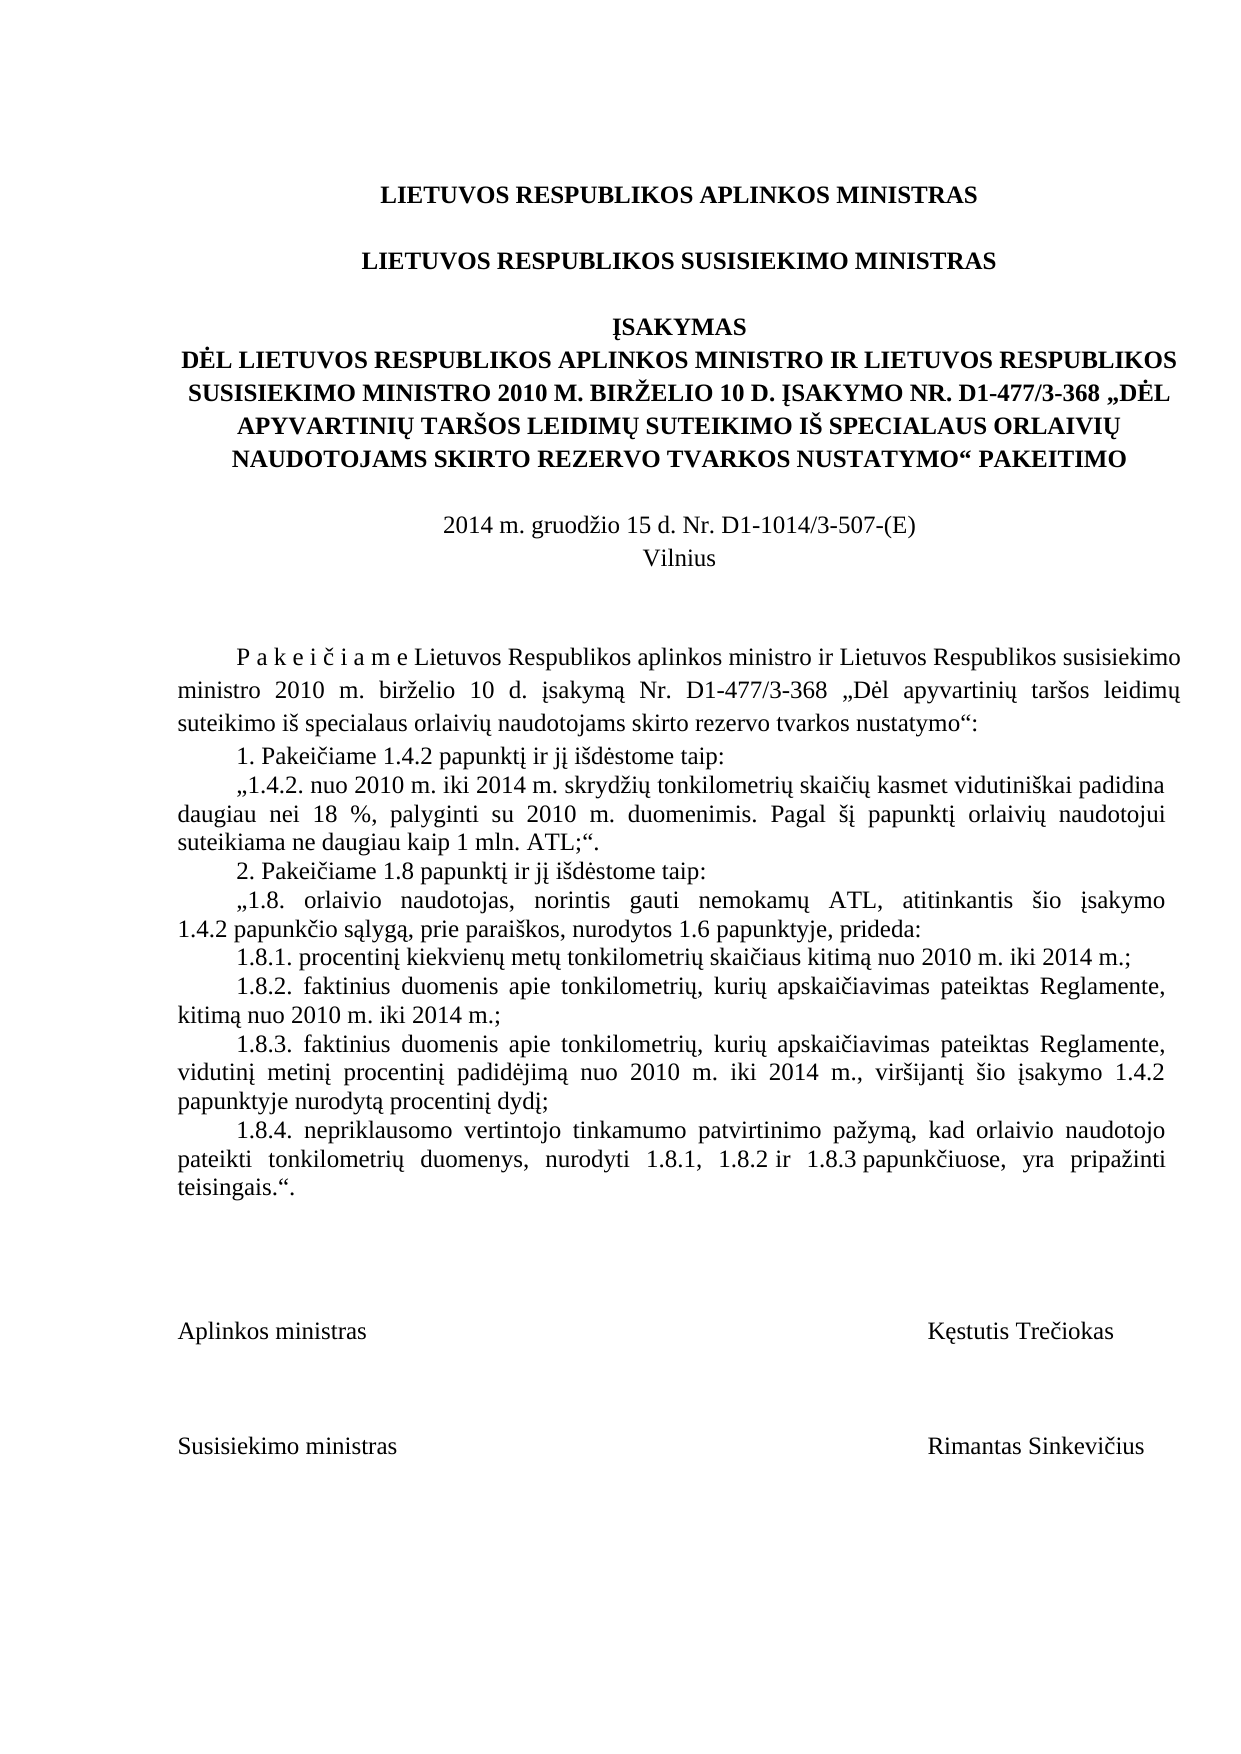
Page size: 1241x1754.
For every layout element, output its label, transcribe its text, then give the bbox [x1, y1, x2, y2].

text 1.8.1. procentinį kiekvienų metų tonkilometrių skaičiaus kitimą nuo 2010 m. iki 2014 m.; [177, 942, 1166, 971]
text 2014 m. gruodžio 15 d. Nr. D1-1014/3-507-(E) [177, 510, 1181, 539]
text LIETUVOS RESPUBLIKOS SUSISIEKIMO MINISTRAS [177, 246, 1181, 275]
text „1.8. orlaivio naudotojas, norintis gauti nemokamų ATL, atitinkantis šio įsakymo 1.4.2 papunkčio sąlygą, prie paraiškos, nurodytos 1.6 papunktyje, prideda: [177, 885, 1166, 942]
text DĖL LIETUVOS RESPUBLIKOS APLINKOS MINISTRO IR LIETUVOS RESPUBLIKOS SUSISIEKIMO MINISTRO 2010 M. BIRŽELIO 10 D. ĮSAKYMO NR. D1-477/3-368 „Dėl Apyvartinių taršos leidimų suteikimo iš Specialaus orlaivių naudotojams skirto rezervo tvarkos nustatymo“ PAKEITIMO [177, 345, 1181, 473]
text P a k e i č i a m e Lietuvos Respublikos aplinkos ministro ir Lietuvos Respublikos susisiekimo ministro 2010 m. birželio 10 d. įsakymą Nr. D1-477/3-368 „Dėl apyvartinių taršos leidimų suteikimo iš specialaus orlaivių naudotojams skirto rezervo tvarkos nustatymo“: [177, 642, 1181, 737]
text ĮSAKYMAS [177, 312, 1181, 341]
text 2. Pakeičiame 1.8 papunktį ir jį išdėstome taip: [236, 856, 1166, 885]
text LIETUVOS RESPUBLIKOS APLINKOS MINISTRAS [177, 180, 1181, 209]
text 1. Pakeičiame 1.4.2 papunktį ir jį išdėstome taip: [236, 741, 1166, 770]
text Vilnius [177, 543, 1181, 572]
text 1.8.4. nepriklausomo vertintojo tinkamumo patvirtinimo pažymą, kad orlaivio naudotojo pateikti tonkilometrių duomenys, nurodyti 1.8.1, 1.8.2 ir 1.8.3 papunkčiuose, yra pripažinti teisingais.“. [177, 1115, 1166, 1201]
text 1.8.3. faktinius duomenis apie tonkilometrių, kurių apskaičiavimas pateiktas Reglamente, vidutinį metinį procentinį padidėjimą nuo 2010 m. iki 2014 m., viršijantį šio įsakymo 1.4.2 papunktyje nurodytą procentinį dydį; [177, 1029, 1166, 1115]
text 1.8.2. faktinius duomenis apie tonkilometrių, kurių apskaičiavimas pateiktas Reglamente, kitimą nuo 2010 m. iki 2014 m.; [177, 971, 1166, 1029]
text Susisiekimo ministras Rimantas Sinkevičius [177, 1431, 1181, 1460]
text „1.4.2. nuo 2010 m. iki 2014 m. skrydžių tonkilometrių skaičių kasmet vidutiniškai padidina daugiau nei 18 %, palyginti su 2010 m. duomenimis. Pagal šį papunktį orlaivių naudotojui suteikiama ne daugiau kaip 1 mln. ATL;“. [177, 770, 1166, 856]
text Aplinkos ministras Kęstutis Trečiokas [177, 1316, 1181, 1345]
